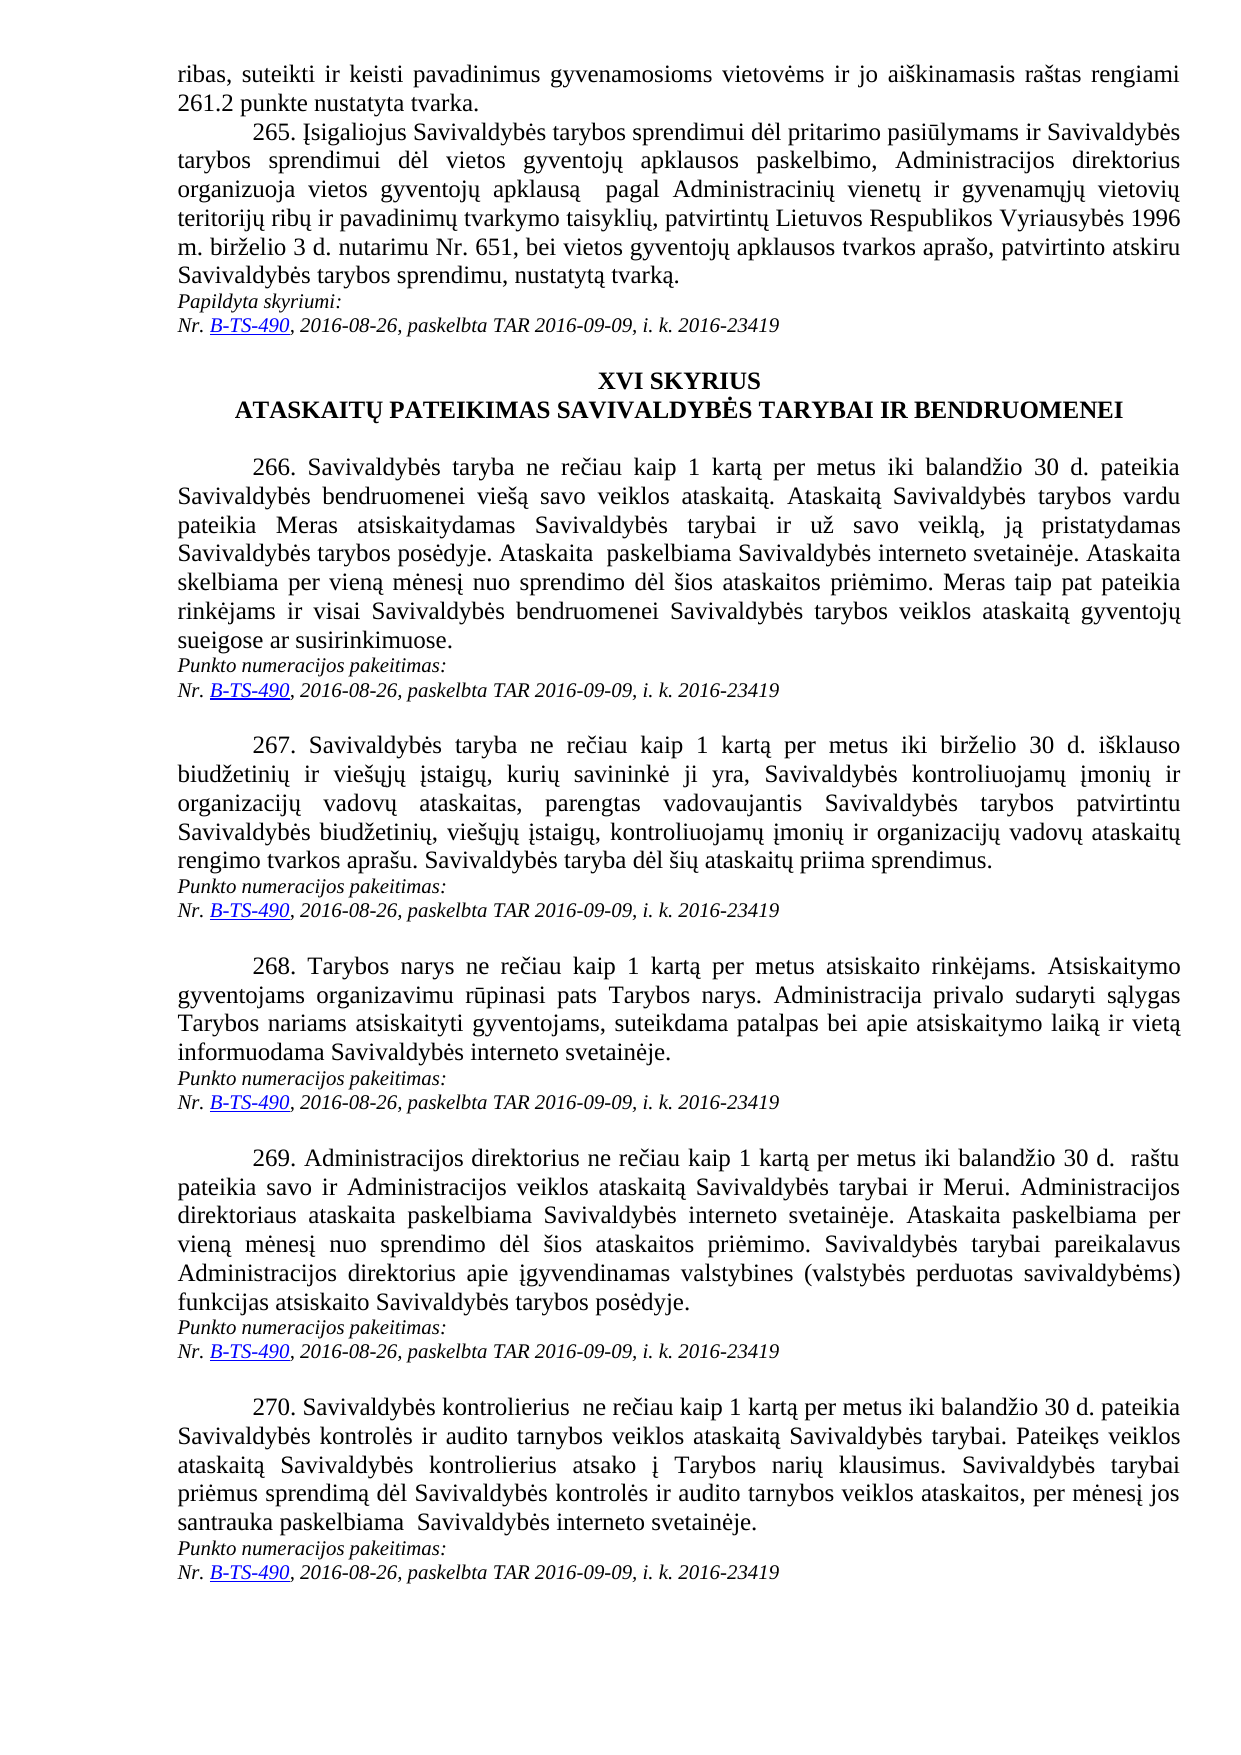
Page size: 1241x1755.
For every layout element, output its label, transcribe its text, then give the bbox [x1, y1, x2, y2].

text 270. Savivaldybės kontrolierius ne rečiau kaip 1 kartą per metus iki balandžio 30 d. pateikia Savivaldybės kontrolės ir audito tarnybos veiklos ataskaitą Savivaldybės tarybai. Pateikęs veiklos ataskaitą Savivaldybės kontrolierius atsako į Tarybos narių klausimus. Savivaldybės tarybai priėmus sprendimą dėl Savivaldybės kontrolės ir audito tarnybos veiklos ataskaitos, per mėnesį jos santrauka paskelbiama Savivaldybės interneto svetainėje. [177, 1392, 1181, 1536]
text 266. Savivaldybės taryba ne rečiau kaip 1 kartą per metus iki balandžio 30 d. pateikia Savivaldybės bendruomenei viešą savo veiklos ataskaitą. Ataskaitą Savivaldybės tarybos vardu pateikia Meras atsiskaitydamas Savivaldybės tarybai ir už savo veiklą, ją pristatydamas Savivaldybės tarybos posėdyje. Ataskaita paskelbiama Savivaldybės interneto svetainėje. Ataskaita skelbiama per vieną mėnesį nuo sprendimo dėl šios ataskaitos priėmimo. Meras taip pat pateikia rinkėjams ir visai Savivaldybės bendruomenei Savivaldybės tarybos veiklos ataskaitą gyventojų sueigose ar susirinkimuose. [177, 452, 1181, 653]
text ribas, suteikti ir keisti pavadinimus gyvenamosioms vietovėms ir jo aiškinamasis raštas rengiami 261.2 punkte nustatyta tvarka. [177, 59, 1181, 117]
text XVI SKYRIUS [177, 366, 1181, 395]
text Nr. B-TS-490, 2016-08-26, paskelbta TAR 2016-09-09, i. k. 2016-23419 [177, 1339, 1181, 1363]
text ATASKAITŲ PATEIKIMAS SAVIVALDYBĖS TARYBAI IR BENDRUOMENEI [177, 395, 1181, 423]
text 265. Įsigaliojus Savivaldybės tarybos sprendimui dėl pritarimo pasiūlymams ir Savivaldybės tarybos sprendimui dėl vietos gyventojų apklausos paskelbimo, Administracijos direktorius organizuoja vietos gyventojų apklausą pagal Administracinių vienetų ir gyvenamųjų vietovių teritorijų ribų ir pavadinimų tvarkymo taisyklių, patvirtintų Lietuvos Respublikos Vyriausybės 1996 m. birželio 3 d. nutarimu Nr. 651, bei vietos gyventojų apklausos tvarkos aprašo, patvirtinto atskiru Savivaldybės tarybos sprendimu, nustatytą tvarką. [177, 117, 1181, 289]
text Nr. B-TS-490, 2016-08-26, paskelbta TAR 2016-09-09, i. k. 2016-23419 [177, 1560, 1181, 1584]
text Punkto numeracijos pakeitimas: [177, 1315, 1181, 1339]
text 268. Tarybos narys ne rečiau kaip 1 kartą per metus atsiskaito rinkėjams. Atsiskaitymo gyventojams organizavimu rūpinasi pats Tarybos narys. Administracija privalo sudaryti sąlygas Tarybos nariams atsiskaityti gyventojams, suteikdama patalpas bei apie atsiskaitymo laiką ir vietą informuodama Savivaldybės interneto svetainėje. [177, 951, 1181, 1066]
text Punkto numeracijos pakeitimas: [177, 874, 1181, 898]
text 267. Savivaldybės taryba ne rečiau kaip 1 kartą per metus iki birželio 30 d. išklauso biudžetinių ir viešųjų įstaigų, kurių savininkė ji yra, Savivaldybės kontroliuojamų įmonių ir organizacijų vadovų ataskaitas, parengtas vadovaujantis Savivaldybės tarybos patvirtintu Savivaldybės biudžetinių, viešųjų įstaigų, kontroliuojamų įmonių ir organizacijų vadovų ataskaitų rengimo tvarkos aprašu. Savivaldybės taryba dėl šių ataskaitų priima sprendimus. [177, 730, 1181, 874]
text Papildyta skyriumi: [177, 289, 1181, 313]
text Nr. B-TS-490, 2016-08-26, paskelbta TAR 2016-09-09, i. k. 2016-23419 [177, 1090, 1181, 1114]
text 269. Administracijos direktorius ne rečiau kaip 1 kartą per metus iki balandžio 30 d. raštu pateikia savo ir Administracijos veiklos ataskaitą Savivaldybės tarybai ir Merui. Administracijos direktoriaus ataskaita paskelbiama Savivaldybės interneto svetainėje. Ataskaita paskelbiama per vieną mėnesį nuo sprendimo dėl šios ataskaitos priėmimo. Savivaldybės tarybai pareikalavus Administracijos direktorius apie įgyvendinamas valstybines (valstybės perduotas savivaldybėms) funkcijas atsiskaito Savivaldybės tarybos posėdyje. [177, 1143, 1181, 1315]
text Punkto numeracijos pakeitimas: [177, 653, 1181, 677]
text Nr. B-TS-490, 2016-08-26, paskelbta TAR 2016-09-09, i. k. 2016-23419 [177, 898, 1181, 922]
text Nr. B-TS-490, 2016-08-26, paskelbta TAR 2016-09-09, i. k. 2016-23419 [177, 677, 1181, 702]
text Punkto numeracijos pakeitimas: [177, 1536, 1181, 1560]
text Punkto numeracijos pakeitimas: [177, 1066, 1181, 1090]
text Nr. B-TS-490, 2016-08-26, paskelbta TAR 2016-09-09, i. k. 2016-23419 [177, 313, 1181, 337]
